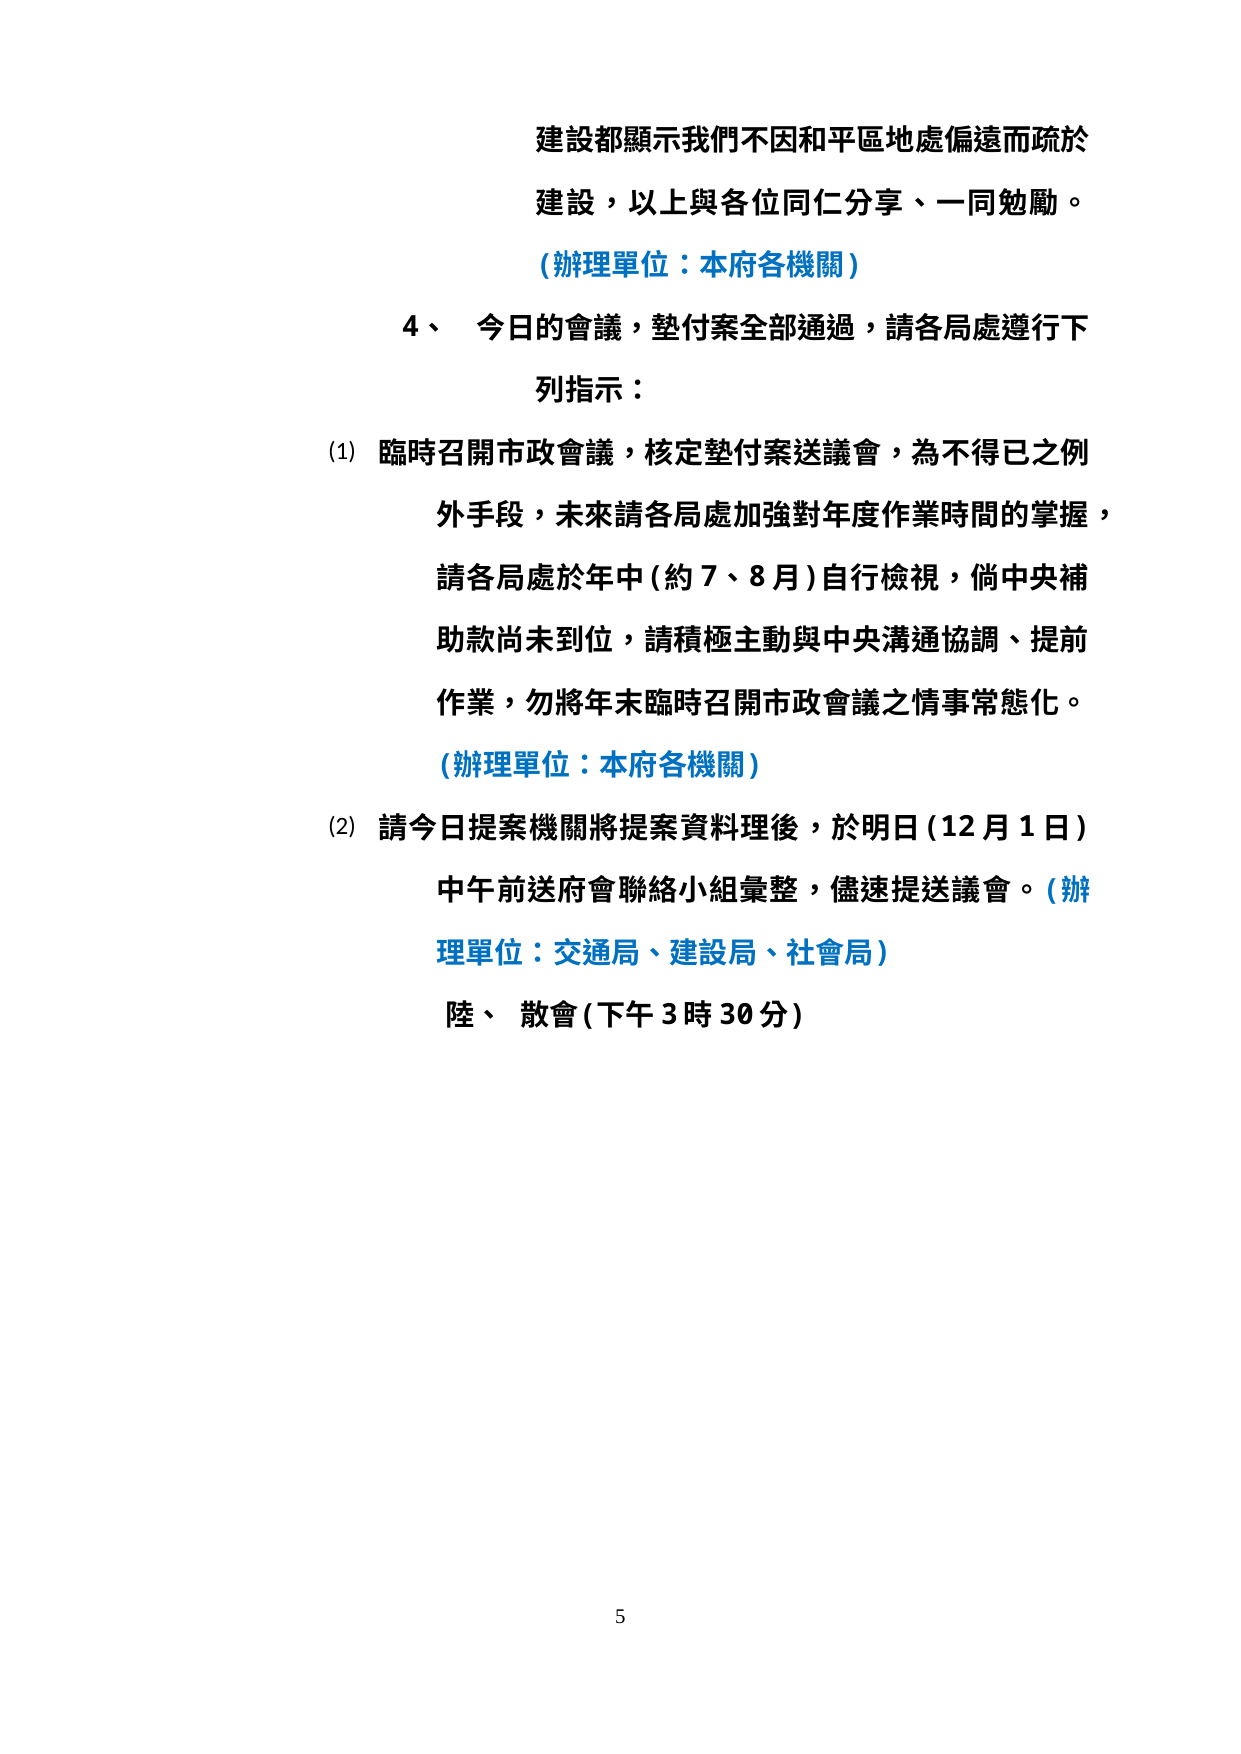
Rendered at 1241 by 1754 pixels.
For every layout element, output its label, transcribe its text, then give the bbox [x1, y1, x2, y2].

list 本市幅員遼闊，尤其和平區面積更佔臺中市面積一半以上，也是市府29區區長中唯一非官派之區長，屬原住民族自治區，為強化和平區基礎建設、貫徹平衡城鄉差距之施政理念，市長自上任後即成立「和平專案」，並自我要求至少每半年上山一次，包括去年跨年暨元旦升旗活動等，市長也親臨參與，市長上任迄今，親至梨山關心相關發展已高達9次；此外，市府透過每月安排2位局處首長前往和平區，就和平區事務與區公所及相關里鄰長開會研商，致力完成山、海、屯、市區等均衡發展之目標。目前和平專案之各項建議案，範疇包含農特產品行銷、強化基礎建設、促進觀光、改善教育環境及市府配合和平區行政事務等總計132項，已辦理完成82項、尚執行中25項、規劃研議中25項；部分尚未完成案件源於須依法行政、進行固有法定程序，但市府將秉持一貫積極態度、積極辦理；這次市長上山，看到的不是統計表上冷冰冰的數字，而是民眾熱誠而真摯的感謝與肯定，不管是梨山茶產地認證標章、平等里簡易自來水工程施工、南湖溪一號吊橋風災後水利局迅速修復、天倫里東卯溪過河路段的橋面，乃至於原住民部落大學結業典禮及成果展，都是苦民所苦，切合當地發展需求之建設。此外，國片「只要我長大」選於環山部落開拍，也吸引許多背包客前往該地觀光，我們也藉此機會、積極輔導當地居民成立民宿，促進當地經濟發展與觀光，各項建設都顯示我們不因和平區地處偏遠而疏於建設，以上與各位同仁分享、一同勉勵。(辦理單位：本府各機關) [402, 96, 1090, 284]
list 請今日提案機關將提案資料理後，於明日(12月1日)中午前送府會聯絡小組彙整，儘速提送議會。(辦理單位：交通局、建設局、社會局) [328, 784, 1090, 971]
list 今日的會議，墊付案全部通過，請各局處遵行下列指示： [402, 284, 1090, 409]
list 臨時召開市政會議，核定墊付案送議會，為不得已之例外手段，未來請各局處加強對年度作業時間的掌握，請各局處於年中(約7、8月)自行檢視，倘中央補助款尚未到位，請積極主動與中央溝通協調、提前作業，勿將年末臨時召開市政會議之情事常態化。(辦理單位：本府各機關) [328, 409, 1090, 784]
list 散會(下午3時30分) [445, 971, 1090, 1034]
